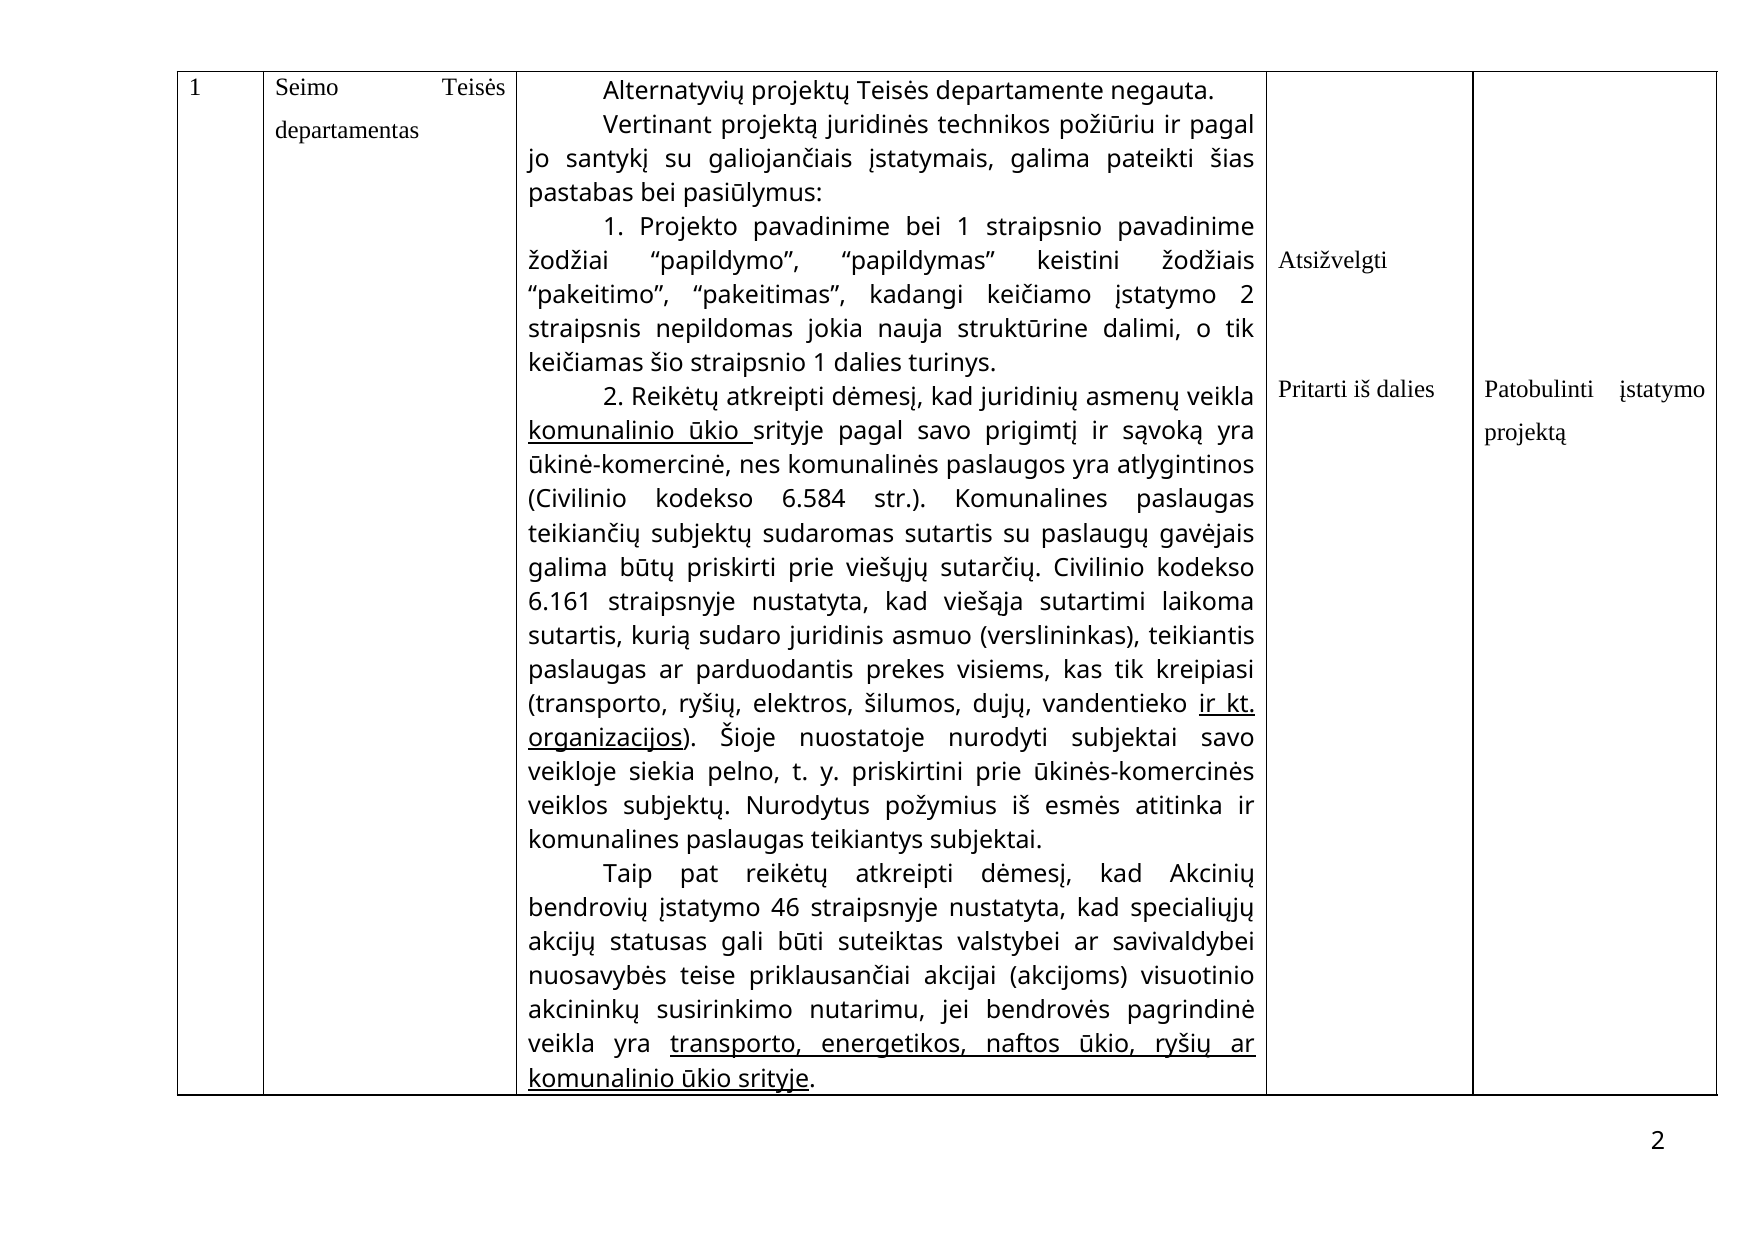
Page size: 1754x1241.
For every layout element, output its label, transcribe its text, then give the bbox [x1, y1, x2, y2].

table_cell Patobulinti įstatymo projektą [1474, 72, 1716, 1094]
table_cell 1 [178, 72, 263, 1094]
table_cell Atsižvelgti Pritarti iš dalies [1267, 72, 1472, 1094]
table_cell Seimo Teisės departamentas [264, 72, 516, 1094]
table_cell Alternatyvių projektų Teisės departamente negauta. Vertinant projektą juridinės technikos požiūriu ir pagal jo santykį su galiojančiais įstatymais, galima pateikti šias pastabas bei pasiūlymus: 1. Projekto pavadinime bei 1 straipsnio pavadinime žodžiai “papildymo”, “papildymas” keistini žodžiais “pakeitimo”, “pakeitimas”, kadangi keičiamo įstatymo 2 straipsnis nepildomas jokia nauja struktūrine dalimi, o tik keičiamas šio straipsnio 1 dalies turinys. 2. Reikėtų atkreipti dėmesį, kad juridinių asmenų veikla komunalinio ūkio srityje pagal savo prigimtį ir sąvoką yra ūkinė-komercinė, nes komunalinės paslaugos yra atlygintinos (Civilinio kodekso 6.584 str.). Komunalines paslaugas teikiančių subjektų sudaromas sutartis su paslaugų gavėjais galima būtų priskirti prie viešųjų sutarčių. Civilinio kodekso 6.161 straipsnyje nustatyta, kad viešąja sutartimi laikoma sutartis, kurią sudaro juridinis asmuo (verslininkas), teikiantis paslaugas ar parduodantis prekes visiems, kas tik kreipiasi (transporto, ryšių, elektros, šilumos, dujų, vandentieko ir kt. organizacijos). Šioje nuostatoje nurodyti subjektai savo veikloje siekia pelno, t. y. priskirtini prie ūkinės-komercinės veiklos subjektų. Nurodytus požymius iš esmės atitinka ir komunalines paslaugas teikiantys subjektai. Taip pat reikėtų atkreipti dėmesį, kad Akcinių bendrovių įstatymo 46 straipsnyje nustatyta, kad specialiųjų akcijų statusas gali būti suteiktas valstybei ar savivaldybei nuosavybės teise priklausančiai akcijai (akcijoms) visuotinio akcininkų susirinkimo nutarimu, jei bendrovės pagrindinė veikla yra transporto, energetikos, naftos ūkio, ryšių ar komunalinio ūkio srityje. [517, 72, 1266, 1094]
